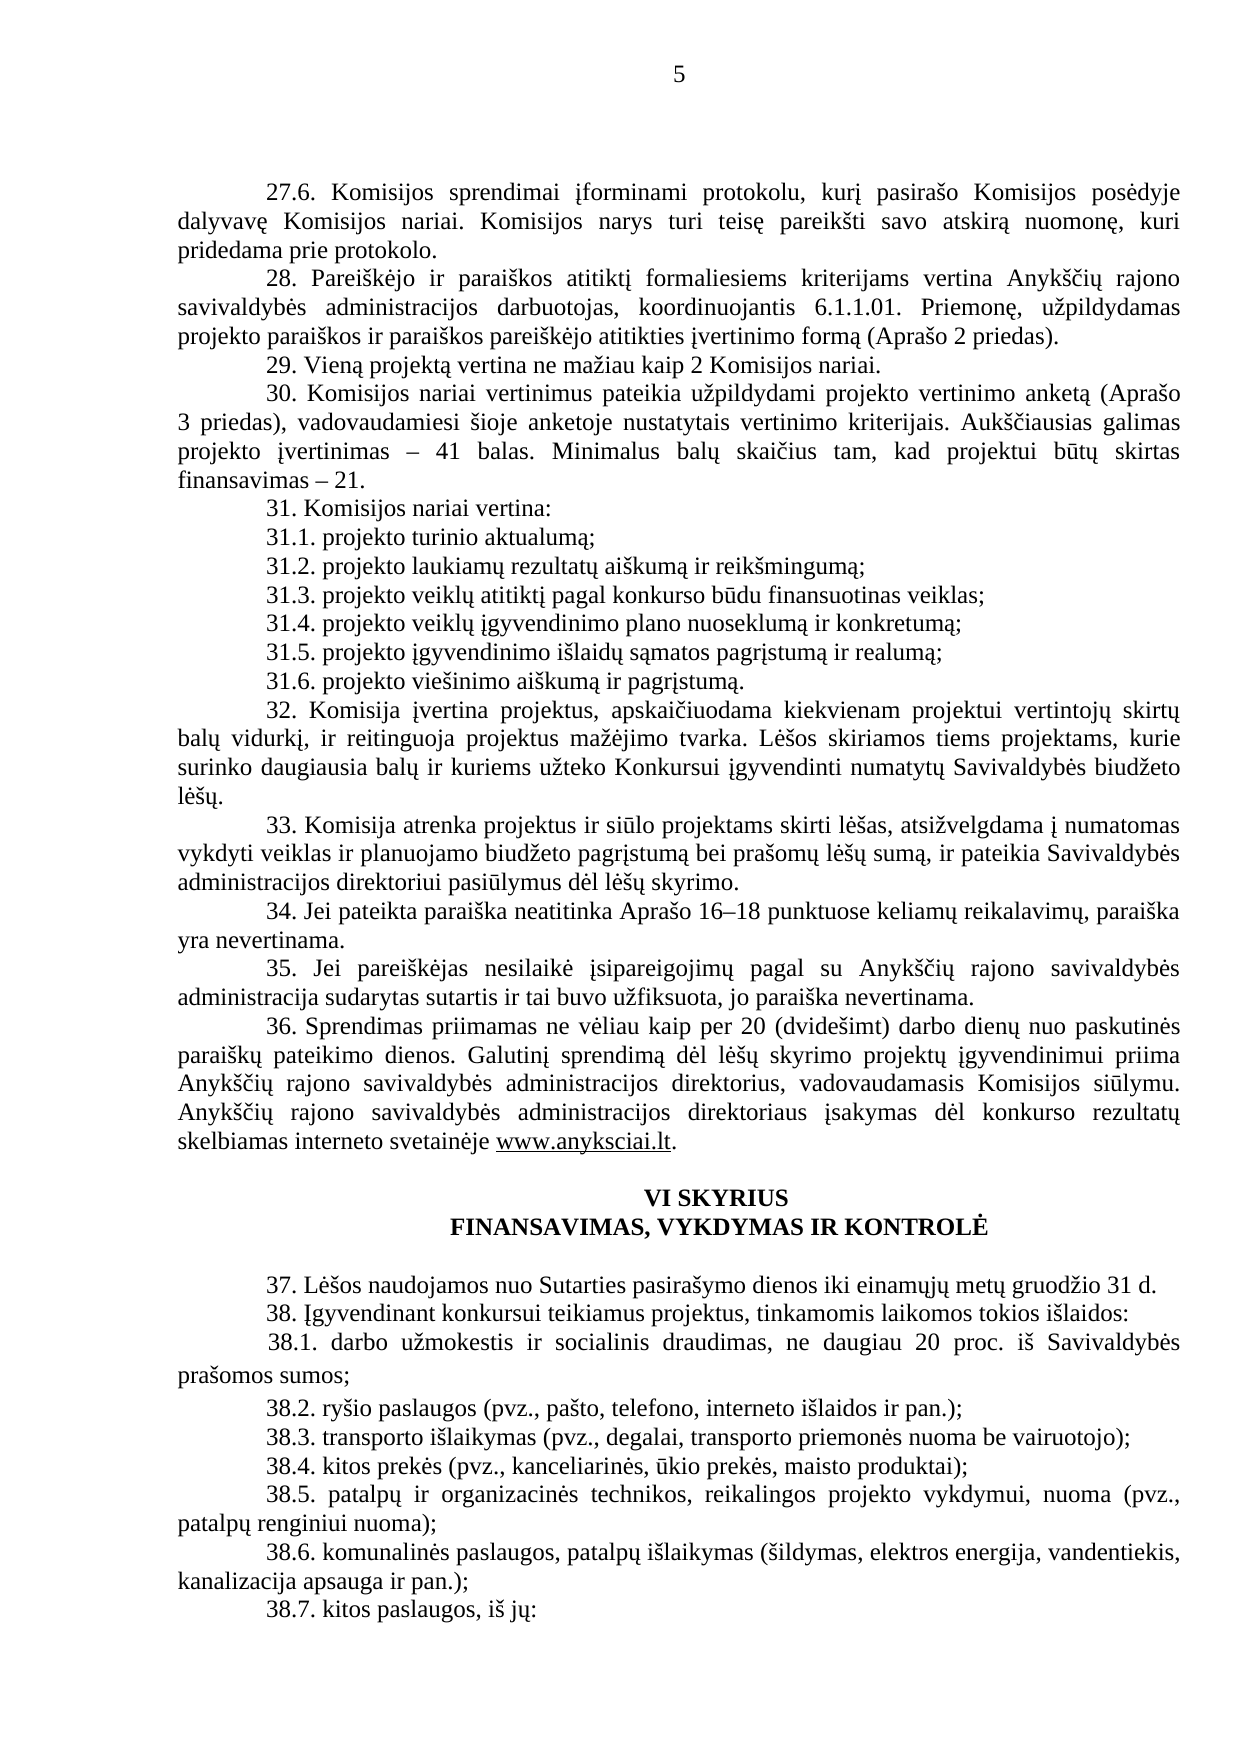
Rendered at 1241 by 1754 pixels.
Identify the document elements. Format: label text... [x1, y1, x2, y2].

text 29. Vieną projektą vertina ne mažiau kaip 2 Komisijos nariai. [177, 350, 1181, 378]
text 38.2. ryšio paslaugos (pvz., pašto, telefono, interneto išlaidos ir pan.); [177, 1393, 1181, 1422]
text 30. Komisijos nariai vertinimus pateikia užpildydami projekto vertinimo anketą (Aprašo 3 priedas), vadovaudamiesi šioje anketoje nustatytais vertinimo kriterijais. Aukščiausias galimas projekto įvertinimas – 41 balas. Minimalus balų skaičius tam, kad projektui būtų skirtas finansavimas – 21. [177, 378, 1181, 493]
text 28. Pareiškėjo ir paraiškos atitiktį formaliesiems kriterijams vertina Anykščių rajono savivaldybės administracijos darbuotojas, koordinuojantis 6.1.1.01. Priemonę, užpildydamas projekto paraiškos ir paraiškos pareiškėjo atitikties įvertinimo formą (Aprašo 2 priedas). [177, 263, 1181, 350]
text FINANSAVIMAS, VYKDYMAS IR KONTROLĖ [177, 1212, 1181, 1241]
text 31.1. projekto turinio aktualumą; [177, 522, 1181, 551]
text 38.6. komunalinės paslaugos, patalpų išlaikymas (šildymas, elektros energija, vandentiekis, kanalizacija apsauga ir pan.); [177, 1537, 1181, 1594]
text 31.3. projekto veiklų atitiktį pagal konkurso būdu finansuotinas veiklas; [177, 580, 1181, 608]
text VI SKYRIUS [177, 1183, 1181, 1212]
text 38.3. transporto išlaikymas (pvz., degalai, transporto priemonės nuoma be vairuotojo); [177, 1422, 1181, 1451]
text 38.5. patalpų ir organizacinės technikos, reikalingos projekto vykdymui, nuoma (pvz., patalpų renginiui nuoma); [177, 1479, 1181, 1537]
text 38.1. darbo užmokestis ir socialinis draudimas, ne daugiau 20 proc. iš Savivaldybės prašomos sumos; [177, 1327, 1181, 1389]
text 32. Komisija įvertina projektus, apskaičiuodama kiekvienam projektui vertintojų skirtų balų vidurkį, ir reitinguoja projektus mažėjimo tvarka. Lėšos skiriamos tiems projektams, kurie surinko daugiausia balų ir kuriems užteko Konkursui įgyvendinti numatytų Savivaldybės biudžeto lėšų. [177, 695, 1181, 810]
text 31.4. projekto veiklų įgyvendinimo plano nuoseklumą ir konkretumą; [177, 608, 1181, 637]
text 31. Komisijos nariai vertina: [177, 493, 1181, 522]
text 34. Jei pateikta paraiška neatitinka Aprašo 16–18 punktuose keliamų reikalavimų, paraiška yra nevertinama. [177, 896, 1181, 953]
text 27.6. Komisijos sprendimai įforminami protokolu, kurį pasirašo Komisijos posėdyje dalyvavę Komisijos nariai. Komisijos narys turi teisę pareikšti savo atskirą nuomonę, kuri pridedama prie protokolo. [177, 177, 1181, 263]
text 38.7. kitos paslaugos, iš jų: [177, 1594, 1181, 1623]
text 31.2. projekto laukiamų rezultatų aiškumą ir reikšmingumą; [177, 551, 1181, 580]
text 38. Įgyvendinant konkursui teikiamus projektus, tinkamomis laikomos tokios išlaidos: [177, 1298, 1181, 1327]
text 31.5. projekto įgyvendinimo išlaidų sąmatos pagrįstumą ir realumą; [177, 637, 1181, 666]
text 35. Jei pareiškėjas nesilaikė įsipareigojimų pagal su Anykščių rajono savivaldybės administracija sudarytas sutartis ir tai buvo užfiksuota, jo paraiška nevertinama. [177, 953, 1181, 1011]
text 38.4. kitos prekės (pvz., kanceliarinės, ūkio prekės, maisto produktai); [177, 1451, 1181, 1479]
text 33. Komisija atrenka projektus ir siūlo projektams skirti lėšas, atsižvelgdama į numatomas vykdyti veiklas ir planuojamo biudžeto pagrįstumą bei prašomų lėšų sumą, ir pateikia Savivaldybės administracijos direktoriui pasiūlymus dėl lėšų skyrimo. [177, 810, 1181, 896]
text 36. Sprendimas priimamas ne vėliau kaip per 20 (dvidešimt) darbo dienų nuo paskutinės paraiškų pateikimo dienos. Galutinį sprendimą dėl lėšų skyrimo projektų įgyvendinimui priima Anykščių rajono savivaldybės administracijos direktorius, vadovaudamasis Komisijos siūlymu. Anykščių rajono savivaldybės administracijos direktoriaus įsakymas dėl konkurso rezultatų skelbiamas interneto svetainėje www.anyksciai.lt. [177, 1011, 1181, 1155]
text 37. Lėšos naudojamos nuo Sutarties pasirašymo dienos iki einamųjų metų gruodžio 31 d. [177, 1270, 1181, 1298]
text 31.6. projekto viešinimo aiškumą ir pagrįstumą. [177, 666, 1181, 695]
